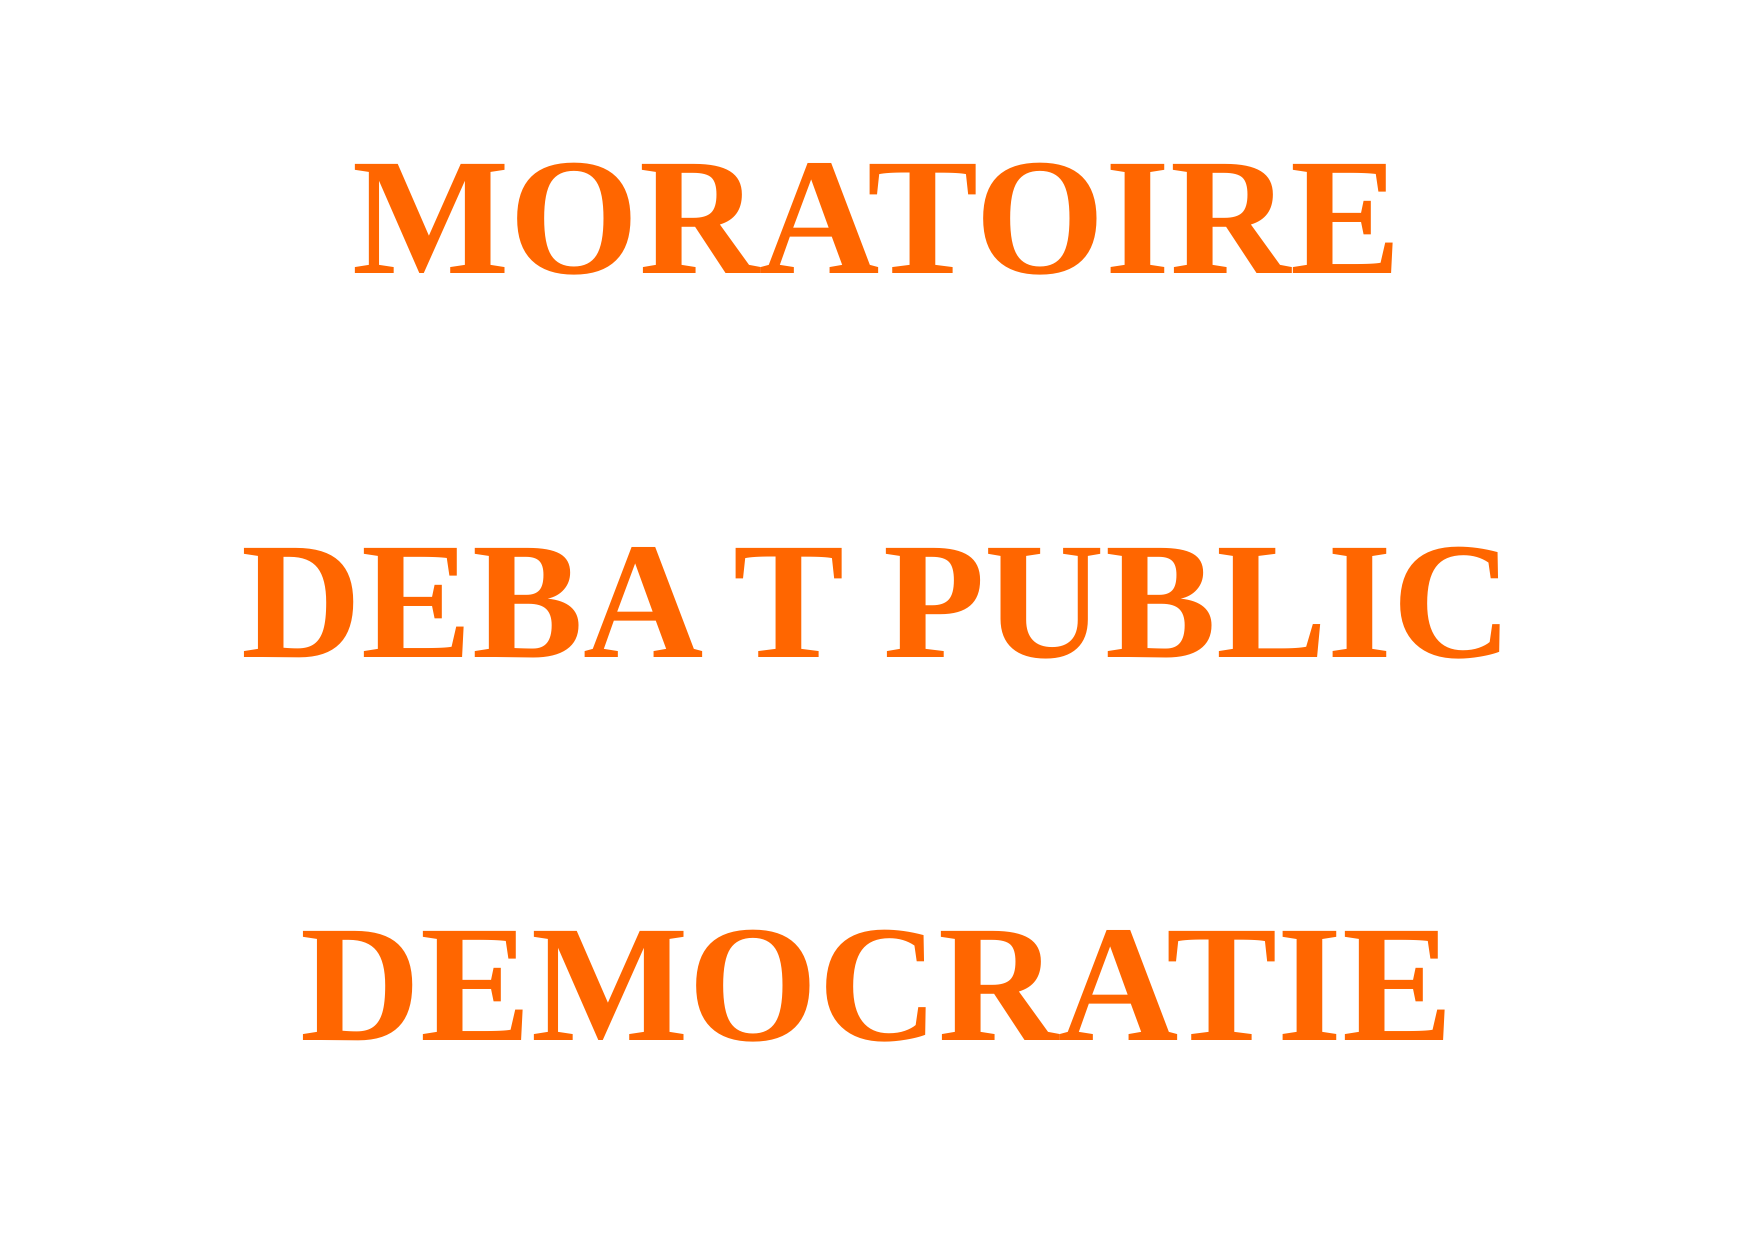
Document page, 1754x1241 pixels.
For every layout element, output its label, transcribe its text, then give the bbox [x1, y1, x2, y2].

text DEBA T PUBLIC [118, 501, 1636, 693]
text MORATOIRE [118, 118, 1636, 310]
text DEMOCRATIE [118, 885, 1636, 1076]
